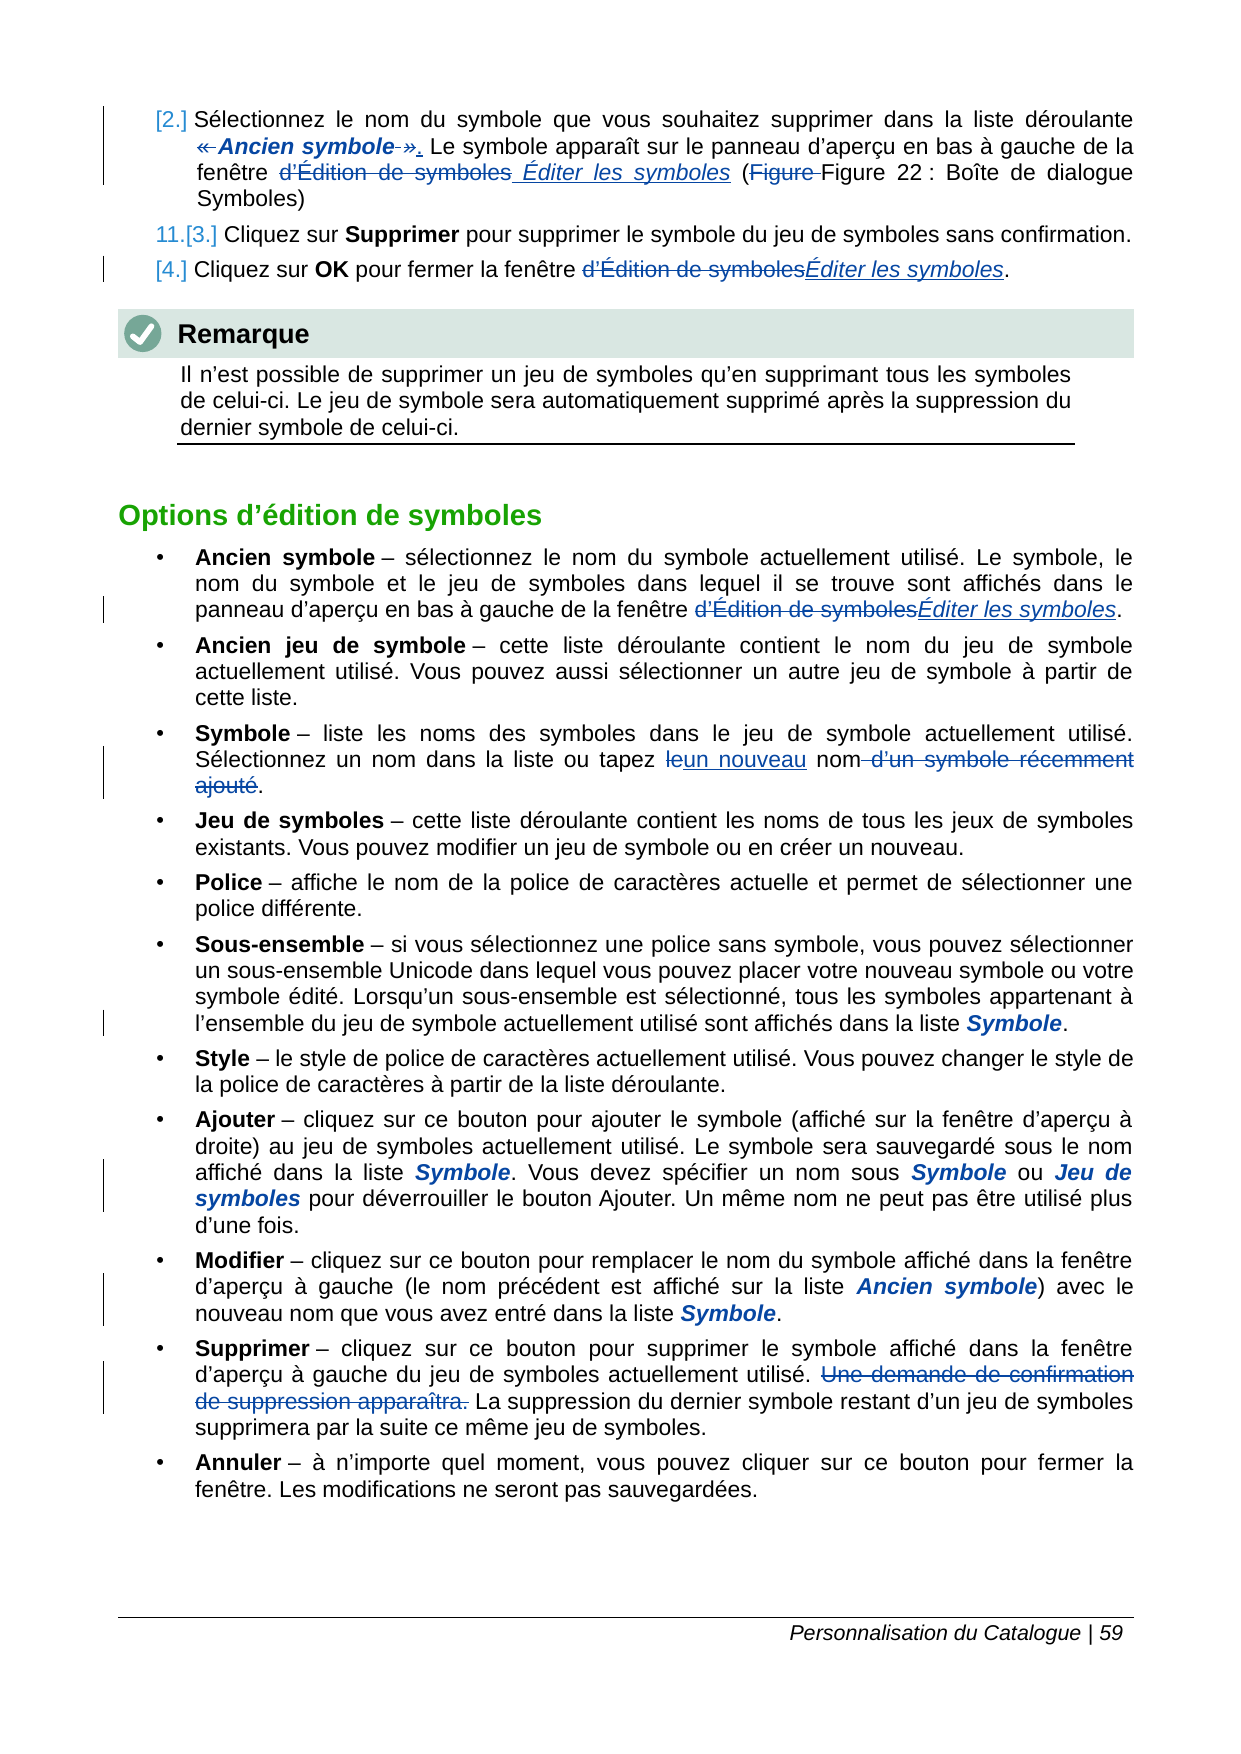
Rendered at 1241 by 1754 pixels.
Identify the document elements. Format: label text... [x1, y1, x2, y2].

list Ajouter – cliquez sur ce bouton pour ajouter le symbole (affiché sur la fenêtre d’aperçu à droite) au jeu de symboles actuellement utilisé. Le symbole sera sauvegardé sous le nom affiché dans la liste Symbole. Vous devez spécifier un nom sous Symbole ou Jeu de symboles pour déverrouiller le bouton Ajouter. Un même nom ne peut pas être utilisé plus d’une fois. [156, 1106, 1134, 1238]
list Style – le style de police de caractères actuellement utilisé. Vous pouvez changer le style de la police de caractères à partir de la liste déroulante. [156, 1045, 1134, 1097]
list Jeu de symboles – cette liste déroulante contient les noms de tous les jeux de symboles existants. Vous pouvez modifier un jeu de symbole ou en créer un nouveau. [156, 807, 1134, 860]
list Modifier – cliquez sur ce bouton pour remplacer le nom du symbole affiché dans la fenêtre d’aperçu à gauche (le nom précédent est affiché sur la liste Ancien symbole) avec le nouveau nom que vous avez entré dans la liste Symbole. [156, 1247, 1134, 1326]
list Supprimer – cliquez sur ce bouton pour supprimer le symbole affiché dans la fenêtre d’aperçu à gauche du jeu de symboles actuellement utilisé. La suppression du dernier symbole restant d’un jeu de symboles supprimera par la suite ce même jeu de symboles. [156, 1335, 1134, 1440]
subtitle Remarque [118, 309, 1134, 358]
text Il n’est possible de supprimer un jeu de symboles qu’en supprimant tous les symboles de celui-ci. Le jeu de symbole sera automatiquement supprimé après la suppression du dernier symbole de celui-ci. [177, 358, 1075, 443]
subtitle Options d’édition de symboles [118, 498, 1134, 532]
list Ancien jeu de symbole – cette liste déroulante contient le nom du jeu de symbole actuellement utilisé. Vous pouvez aussi sélectionner un autre jeu de symbole à partir de cette liste. [156, 632, 1134, 711]
list Sous-ensemble – si vous sélectionnez une police sans symbole, vous pouvez sélectionner un sous-ensemble Unicode dans lequel vous pouvez placer votre nouveau symbole ou votre symbole édité. Lorsqu’un sous-ensemble est sélectionné, tous les symboles appartenant à l’ensemble du jeu de symbole actuellement utilisé sont affichés dans la liste Symbole. [156, 931, 1134, 1036]
list Sélectionnez le nom du symbole que vous souhaitez supprimer dans la liste déroulante Ancien symbole. Le symbole apparaît sur le panneau d’aperçu en bas à gauche de la fenêtre Éditer les symboles (Figure 22 : Boîte de dialogue Symboles) [155, 106, 1134, 212]
list Cliquez sur Supprimer pour supprimer le symbole du jeu de symboles sans confirmation. [155, 221, 1134, 247]
list Symbole – liste les noms des symboles dans le jeu de symbole actuellement utilisé. Sélectionnez un nom dans la liste ou tapez un nouveau nom. [156, 719, 1134, 798]
list Ancien symbole – sélectionnez le nom du symbole actuellement utilisé. Le symbole, le nom du symbole et le jeu de symboles dans lequel il se trouve sont affichés dans le panneau d’aperçu en bas à gauche de la fenêtre Éditer les symboles. [156, 544, 1134, 623]
list Cliquez sur OK pour fermer la fenêtre Éditer les symboles. [155, 256, 1134, 282]
list Annuler – à n’importe quel moment, vous pouvez cliquer sur ce bouton pour fermer la fenêtre. Les modifications ne seront pas sauvegardées. [156, 1449, 1134, 1502]
list Police – affiche le nom de la police de caractères actuelle et permet de sélectionner une police différente. [156, 869, 1134, 922]
